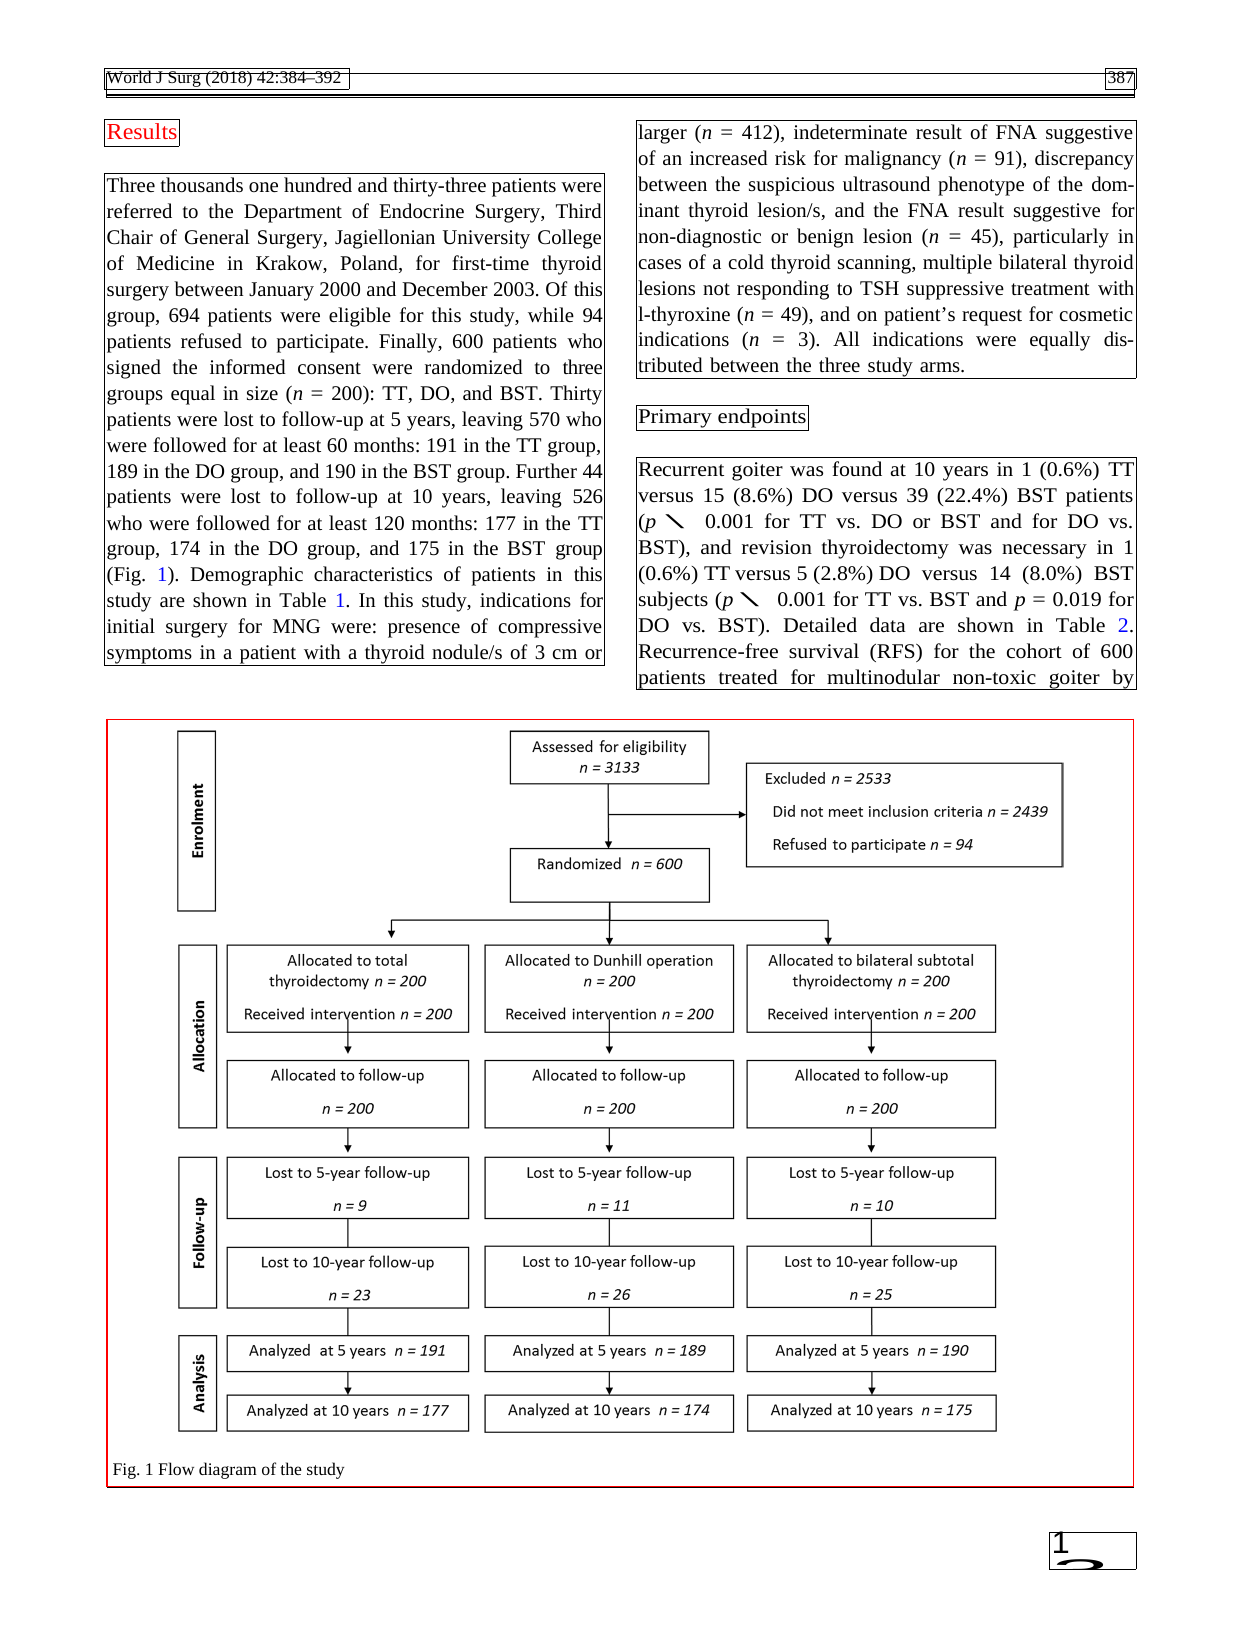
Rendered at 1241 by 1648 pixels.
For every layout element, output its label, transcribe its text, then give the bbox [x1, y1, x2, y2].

picture [177, 730, 1064, 1433]
text [106, 69, 348, 73]
text World J Surg (2018) 42:384–392 [107, 74, 348, 87]
text 1 3 [1051, 1533, 1136, 1569]
text larger (n = 412), indeterminate result of FNA suggestive of an increased risk for malignancy (n = 91), discrepancy between the suspicious ultrasound phenotype of the dom- inant thyroid lesion/s, and the FNA result suggestive for non-diagnostic or benign lesion (n = 45), particularly in cases of a cold thyroid scanning, multiple bilateral thyroid lesions not responding to TSH suppressive treatment with l-thyroxine (n = 49), and on patient’s request for cosmetic indications (n = 3). All indications were equally dis- tributed between the three study arms. [638, 121, 1134, 377]
text Three thousands one hundred and thirty-three patients were referred to the Department of Endocrine Surgery, Third Chair of General Surgery, Jagiellonian University College of Medicine in Krakow, Poland, for first-time thyroid surgery between January 2000 and December 2003. Of this group, 694 patients were eligible for this study, while 94 patients refused to participate. Finally, 600 patients who signed the informed consent were randomized to three groups equal in size (n = 200): TT, DO, and BST. Thirty patients were lost to follow-up at 5 years, leaving 570 who were followed for at least 60 months: 191 in the TT group, 189 in the DO group, and 190 in the BST group. Further 44 patients were lost to follow-up at 10 years, leaving 526 who were followed for at least 120 months: 177 in the TT group, 174 in the DO group, and 175 in the BST group (Fig. 1). Demographic characteristics of patients in this study are shown in Table 1. In this study, indications for initial surgery for MNG were: presence of compressive symptoms in a patient with a thyroid nodule/s of 3 cm or [106, 174, 603, 664]
text Recurrent goiter was found at 10 years in 1 (0.6%) TT versus 15 (8.6%) DO versus 39 (22.4%) BST patients (p \ 0.001 for TT vs. DO or BST and for DO vs. BST), and revision thyroidectomy was necessary in 1 (0.6%) TT versus 5 (2.8%) DO versus 14 (8.0%) BST subjects (p \ 0.001 for TT vs. BST and p = 0.019 for DO vs. BST). Detailed data are shown in Table 2. Recurrence-free survival (RFS) for the cohort of 600 patients treated for multinodular non-toxic goiter by total thyroidectomy (TT), [638, 458, 1134, 689]
text 387 [1107, 69, 1136, 87]
text Results [106, 120, 179, 144]
text Primary endpoints [638, 406, 808, 428]
text Fig. 1 Flow diagram of the study [112, 1459, 1133, 1479]
